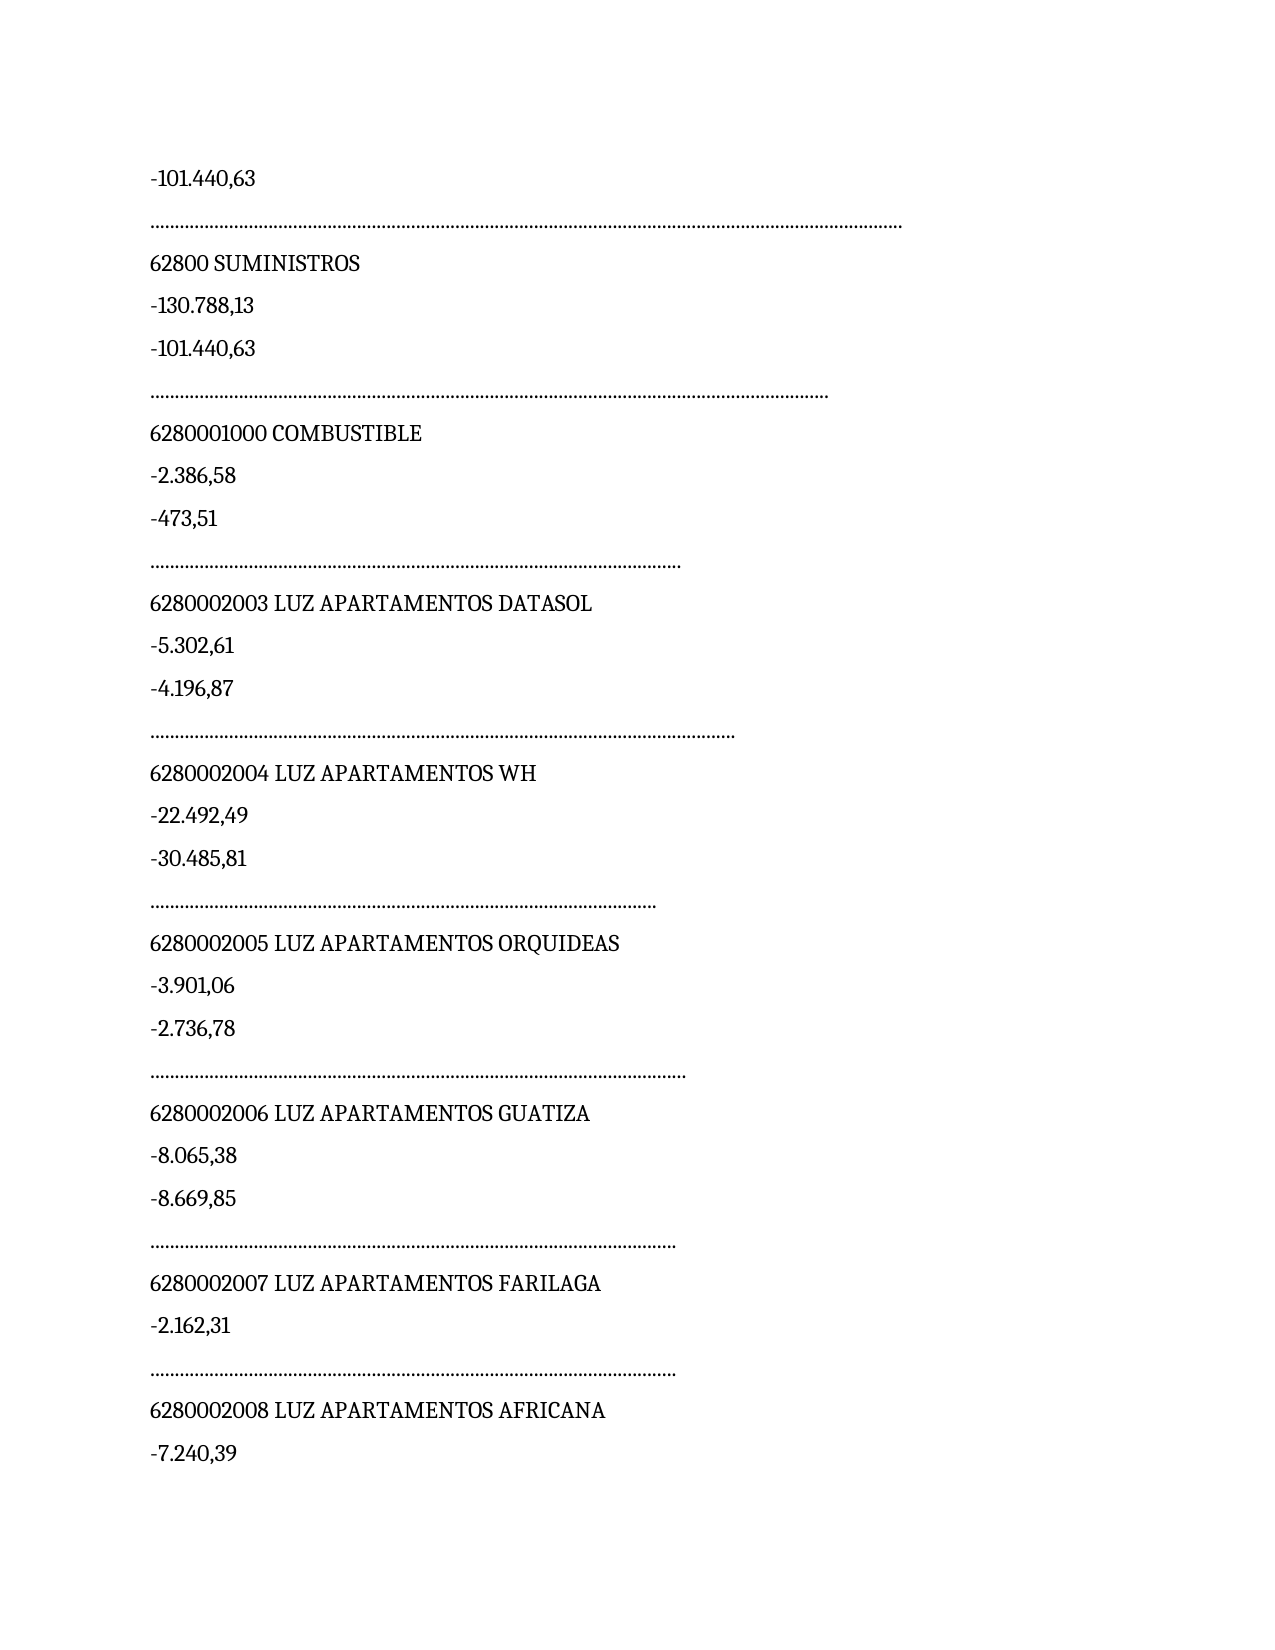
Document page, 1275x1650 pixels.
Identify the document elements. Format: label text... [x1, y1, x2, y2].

text -473,51 [150, 490, 1125, 532]
text -22.492,49 [150, 787, 1125, 830]
text -2.386,58 [150, 447, 1125, 490]
text -3.901,06 [150, 957, 1125, 1000]
text 6280001000 COMBUSTIBLE [150, 405, 1125, 447]
text ....................................................................................................................... [150, 702, 1125, 745]
text .......................................................................................................................................... [150, 362, 1125, 405]
text -2.162,31 [150, 1297, 1125, 1340]
text -4.196,87 [150, 660, 1125, 702]
text -30.485,81 [150, 830, 1125, 872]
text -101.440,63 [150, 150, 1125, 192]
text 6280002008 LUZ APARTAMENTOS AFRICANA [150, 1382, 1125, 1425]
text 6280002006 LUZ APARTAMENTOS GUATIZA [150, 1085, 1125, 1127]
text ........................................................................................................... [150, 1340, 1125, 1382]
text -130.788,13 [150, 277, 1125, 320]
text -7.240,39 [150, 1425, 1125, 1467]
text 6280002007 LUZ APARTAMENTOS FARILAGA [150, 1255, 1125, 1297]
text -5.302,61 [150, 617, 1125, 660]
text 6280002005 LUZ APARTAMENTOS ORQUIDEAS [150, 915, 1125, 957]
text -8.065,38 [150, 1127, 1125, 1170]
text 6280002004 LUZ APARTAMENTOS WH [150, 745, 1125, 787]
text 62800 SUMINISTROS [150, 235, 1125, 277]
text -8.669,85 [150, 1170, 1125, 1212]
text -101.440,63 [150, 320, 1125, 362]
text -2.736,78 [150, 1000, 1125, 1042]
text ....................................................................................................... [150, 872, 1125, 915]
text 6280002003 LUZ APARTAMENTOS DATASOL [150, 575, 1125, 617]
text ........................................................................................................... [150, 1212, 1125, 1255]
text ............................................................................................................ [150, 532, 1125, 575]
text ......................................................................................................................................................... [150, 192, 1125, 235]
text ............................................................................................................. [150, 1042, 1125, 1085]
